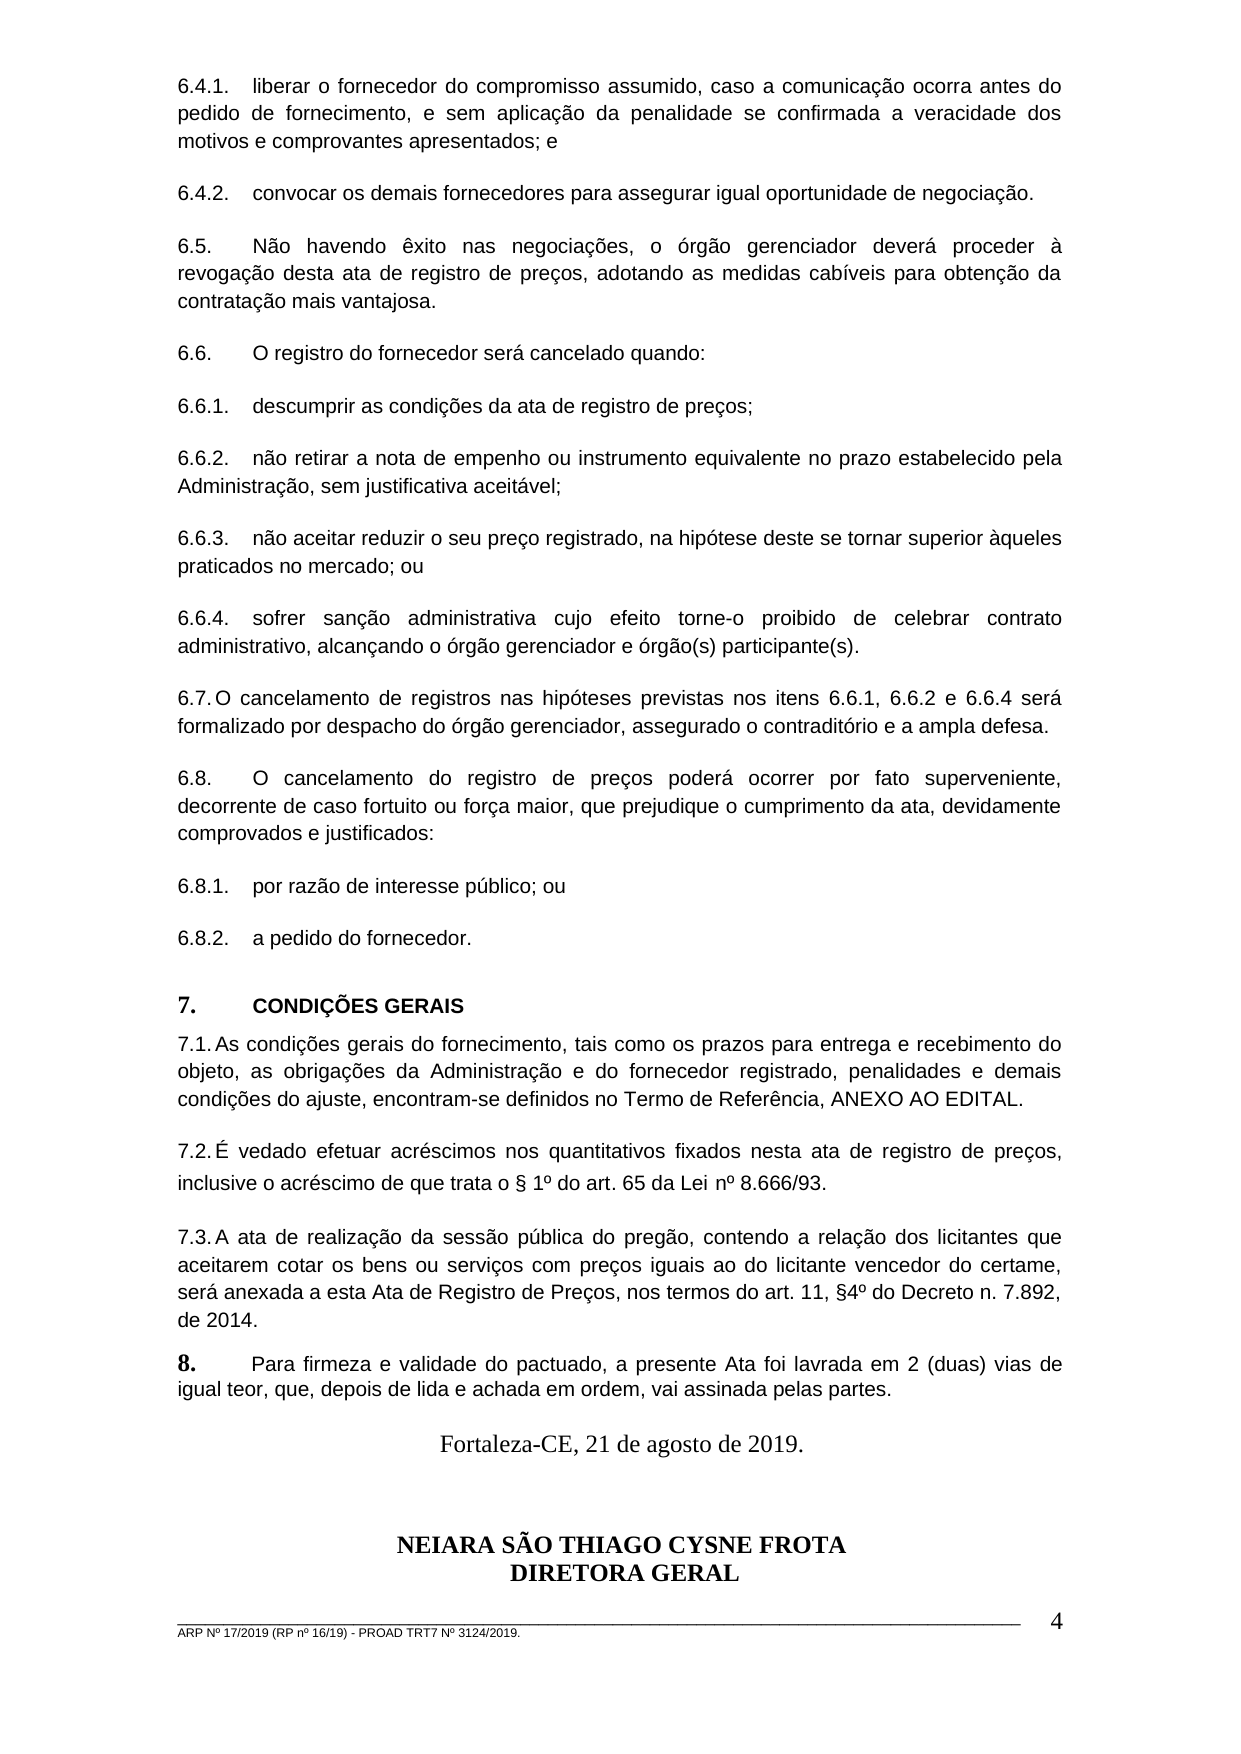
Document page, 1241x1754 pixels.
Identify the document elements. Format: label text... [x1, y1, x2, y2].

list Para firmeza e validade do pactuado, a presente Ata foi lavrada em 2 (duas) vias de igual teor, que, depois de lida e achada em ordem, vai assinada pelas partes. [177, 1348, 1064, 1400]
list liberar o fornecedor do compromisso assumido, caso a comunicação ocorra antes do pedido de fornecimento, e sem aplicação da penalidade se confirmada a veracidade dos motivos e comprovantes apresentados; e [177, 74, 1063, 153]
list por razão de interesse público; ou [177, 874, 1063, 898]
list O registro do fornecedor será cancelado quando: [177, 341, 1063, 365]
list não retirar a nota de empenho ou instrumento equivalente no prazo estabelecido pela Administração, sem justificativa aceitável; [177, 446, 1063, 498]
list Não havendo êxito nas negociações, o órgão gerenciador deverá proceder à revogação desta ata de registro de preços, adotando as medidas cabíveis para obtenção da contratação mais vantajosa. [177, 234, 1063, 313]
text DIRETORA GERAL [177, 1558, 1066, 1587]
list sofrer sanção administrativa cujo efeito torne-o proibido de celebrar contrato administrativo, alcançando o órgão gerenciador e órgão(s) participante(s). [177, 606, 1063, 658]
list A ata de realização da sessão pública do pregão, contendo a relação dos licitantes que aceitarem cotar os bens ou serviços com preços iguais ao do licitante vencedor do certame, será anexada a esta Ata de Registro de Preços, nos termos do art. 11, §4º do Decreto n. 7.892, de 2014. [177, 1225, 1063, 1332]
list a pedido do fornecedor. [177, 926, 1063, 950]
list O cancelamento do registro de preços poderá ocorrer por fato superveniente, decorrente de caso fortuito ou força maior, que prejudique o cumprimento da ata, devidamente comprovados e justificados: [177, 766, 1063, 845]
list O cancelamento de registros nas hipóteses previstas nos itens 6.6.1, 6.6.2 e 6.6.4 será formalizado por despacho do órgão gerenciador, assegurado o contraditório e a ampla defesa. [177, 686, 1063, 738]
list As condições gerais do fornecimento, tais como os prazos para entrega e recebimento do objeto, as obrigações da Administração e do fornecedor registrado, penalidades e demais condições do ajuste, encontram-se definidos no Termo de Referência, ANEXO AO EDITAL. [177, 1031, 1063, 1110]
list não aceitar reduzir o seu preço registrado, na hipótese deste se tornar superior àqueles praticados no mercado; ou [177, 526, 1063, 578]
text Fortaleza-CE, 21 de agosto de 2019. [177, 1429, 1066, 1458]
list descumprir as condições da ata de registro de preços; [177, 394, 1063, 418]
list convocar os demais fornecedores para assegurar igual oportunidade de negociação. [177, 181, 1063, 205]
list CONDIÇÕES GERAIS [177, 990, 1063, 1019]
text NEIARA SÃO THIAGO CYSNE FROTA [177, 1530, 1066, 1558]
list É vedado efetuar acréscimos nos quantitativos fixados nesta ata de registro de preços, inclusive o acréscimo de que trata o § 1º do art. 65 da Lei nº 8.666/93. [177, 1139, 1063, 1196]
